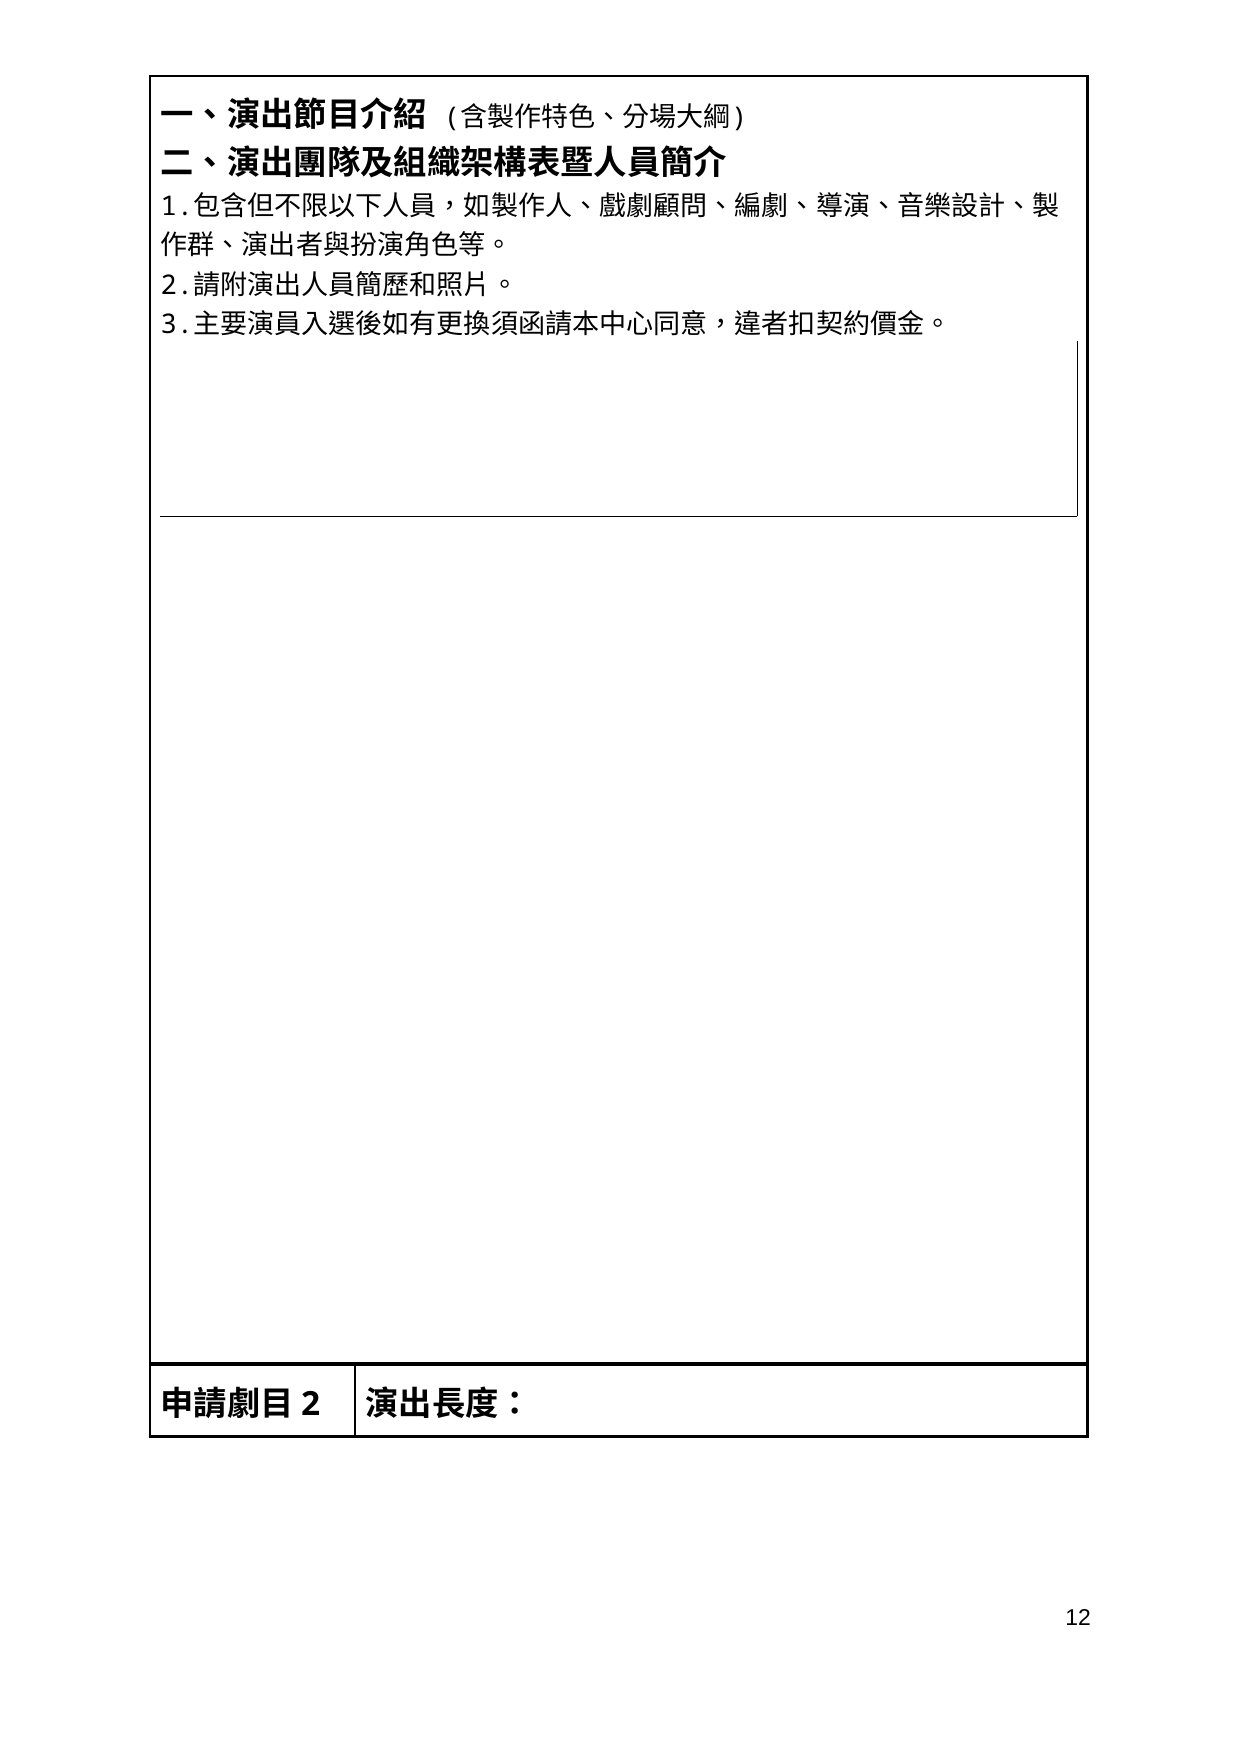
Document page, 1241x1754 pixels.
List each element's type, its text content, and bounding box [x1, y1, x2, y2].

table_cell 一、演出節目介紹 (含製作特色、分場大綱) 二、演出團隊及組織架構表暨人員簡介 1.包含但不限以下人員，如製作人、戲劇顧問、編劇、導演、音樂設計、製作群、演出者與扮演角色等。 2.請附演出人員簡歷和照片。 3.主要演員入選後如有更換須函請本中心同意，違者扣契約價金。 [151, 77, 1086, 1362]
table_header 申請劇目2 [151, 1366, 354, 1435]
table_header 演出長度： [356, 1366, 1086, 1435]
